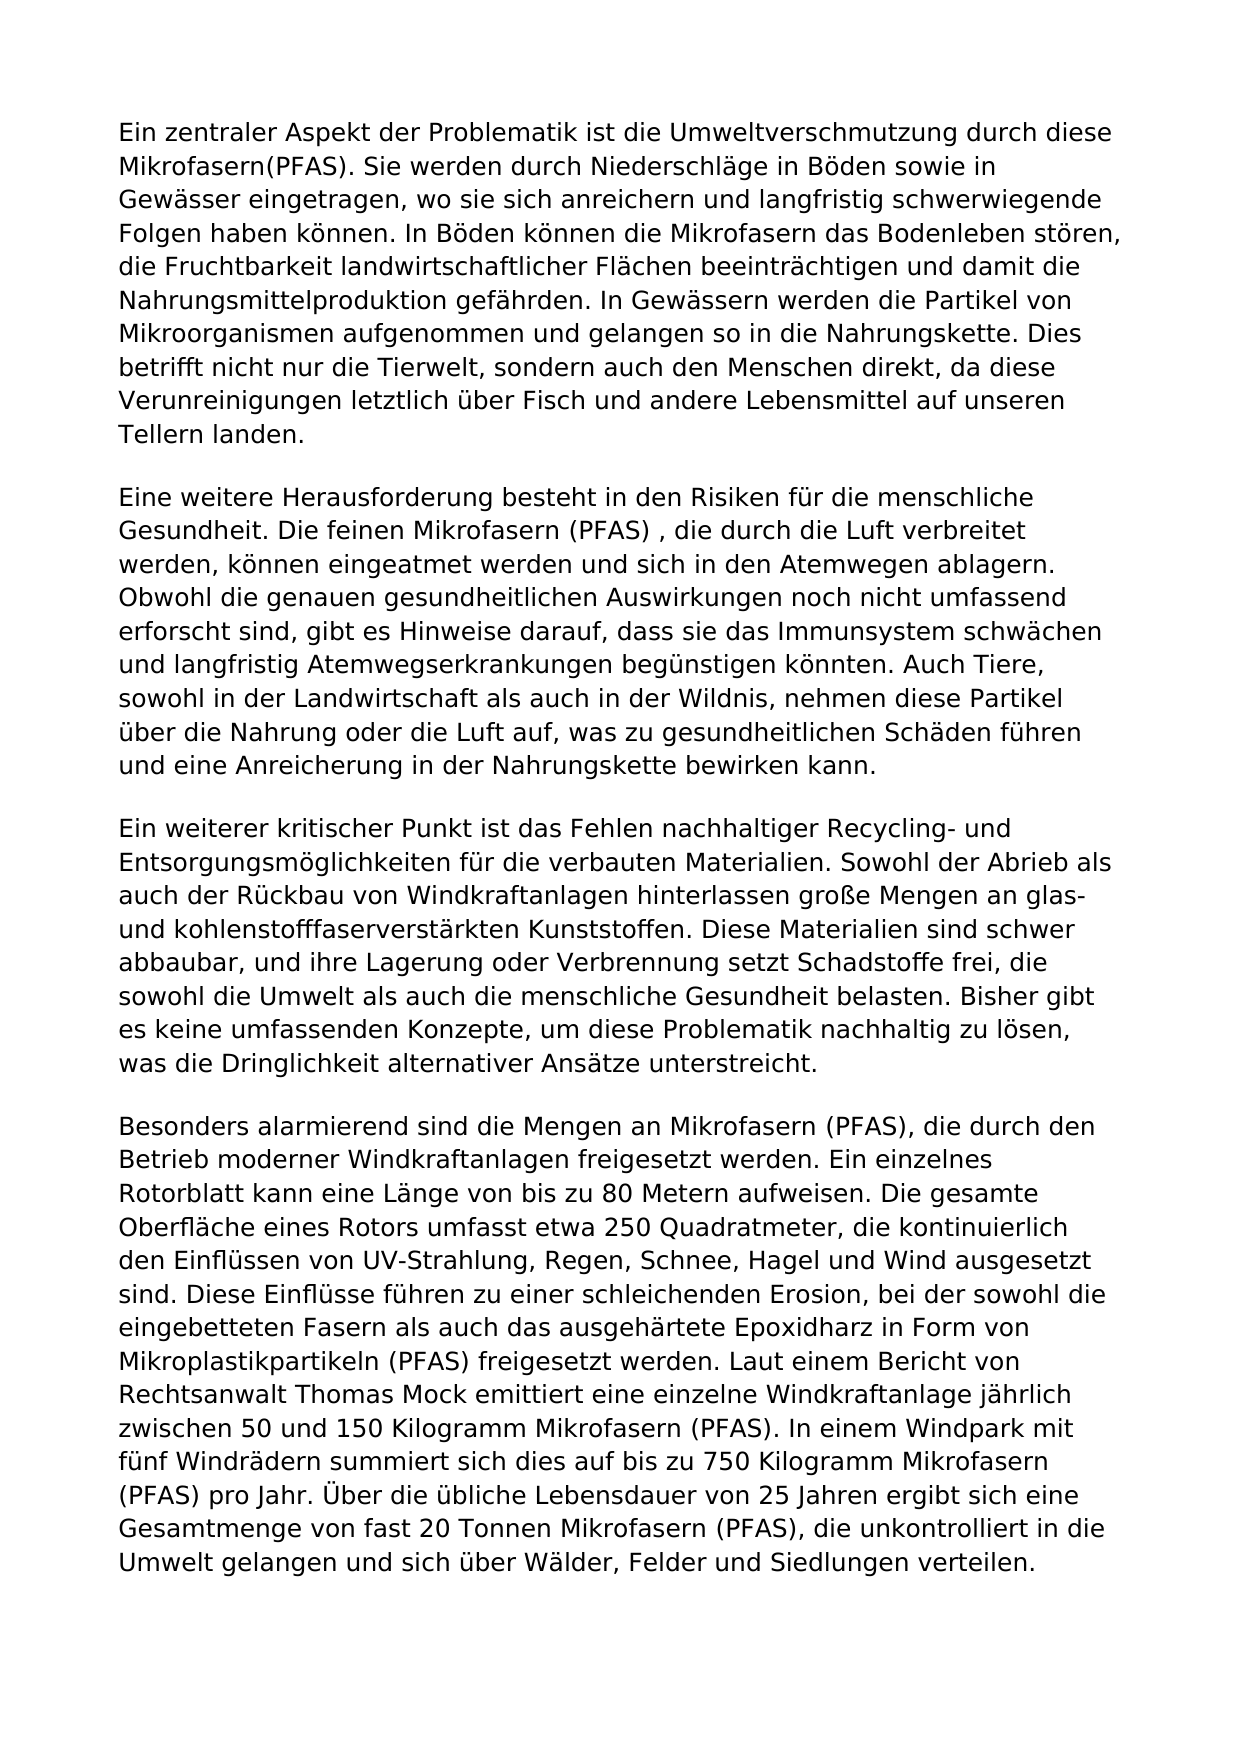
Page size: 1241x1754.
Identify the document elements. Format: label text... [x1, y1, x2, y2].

text Ein zentraler Aspekt der Problematik ist die Umweltverschmutzung durch diese Mikrofasern(PFAS). Sie werden durch Niederschläge in Böden sowie in Gewässer eingetragen, wo sie sich anreichern und langfristig schwerwiegende Folgen haben können. In Böden können die Mikrofasern das Bodenleben stören, die Fruchtbarkeit landwirtschaftlicher Flächen beeinträchtigen und damit die Nahrungsmittelproduktion gefährden. In Gewässern werden die Partikel von Mikroorganismen aufgenommen und gelangen so in die Nahrungskette. Dies betrifft nicht nur die Tierwelt, sondern auch den Menschen direkt, da diese Verunreinigungen letztlich über Fisch und andere Lebensmittel auf unseren Tellern landen. [118, 118, 1122, 449]
text Eine weitere Herausforderung besteht in den Risiken für die menschliche Gesundheit. Die feinen Mikrofasern (PFAS) , die durch die Luft verbreitet werden, können eingeatmet werden und sich in den Atemwegen ablagern. Obwohl die genauen gesundheitlichen Auswirkungen noch nicht umfassend erforscht sind, gibt es Hinweise darauf, dass sie das Immunsystem schwächen und langfristig Atemwegserkrankungen begünstigen könnten. Auch Tiere, sowohl in der Landwirtschaft als auch in der Wildnis, nehmen diese Partikel über die Nahrung oder die Luft auf, was zu gesundheitlichen Schäden führen und eine Anreicherung in der Nahrungskette bewirken kann. [118, 483, 1122, 781]
text Besonders alarmierend sind die Mengen an Mikrofasern (PFAS), die durch den Betrieb moderner Windkraftanlagen freigesetzt werden. Ein einzelnes Rotorblatt kann eine Länge von bis zu 80 Metern aufweisen. Die gesamte Oberfläche eines Rotors umfasst etwa 250 Quadratmeter, die kontinuierlich den Einflüssen von UV-Strahlung, Regen, Schnee, Hagel und Wind ausgesetzt sind. Diese Einflüsse führen zu einer schleichenden Erosion, bei der sowohl die eingebetteten Fasern als auch das ausgehärtete Epoxidharz in Form von Mikroplastikpartikeln (PFAS) freigesetzt werden. Laut einem Bericht von Rechtsanwalt Thomas Mock emittiert eine einzelne Windkraftanlage jährlich zwischen 50 und 150 Kilogramm Mikrofasern (PFAS). In einem Windpark mit fünf Windrädern summiert sich dies auf bis zu 750 Kilogramm Mikrofasern (PFAS) pro Jahr. Über die übliche Lebensdauer von 25 Jahren ergibt sich eine Gesamtmenge von fast 20 Tonnen Mikrofasern (PFAS), die unkontrolliert in die Umwelt gelangen und sich über Wälder, Felder und Siedlungen verteilen. [118, 1112, 1122, 1577]
text Ein weiterer kritischer Punkt ist das Fehlen nachhaltiger Recycling- und Entsorgungsmöglichkeiten für die verbauten Materialien. Sowohl der Abrieb als auch der Rückbau von Windkraftanlagen hinterlassen große Mengen an glas- und kohlenstofffaserverstärkten Kunststoffen. Diese Materialien sind schwer abbaubar, und ihre Lagerung oder Verbrennung setzt Schadstoffe frei, die sowohl die Umwelt als auch die menschliche Gesundheit belasten. Bisher gibt es keine umfassenden Konzepte, um diese Problematik nachhaltig zu lösen, was die Dringlichkeit alternativer Ansätze unterstreicht. [118, 814, 1122, 1078]
